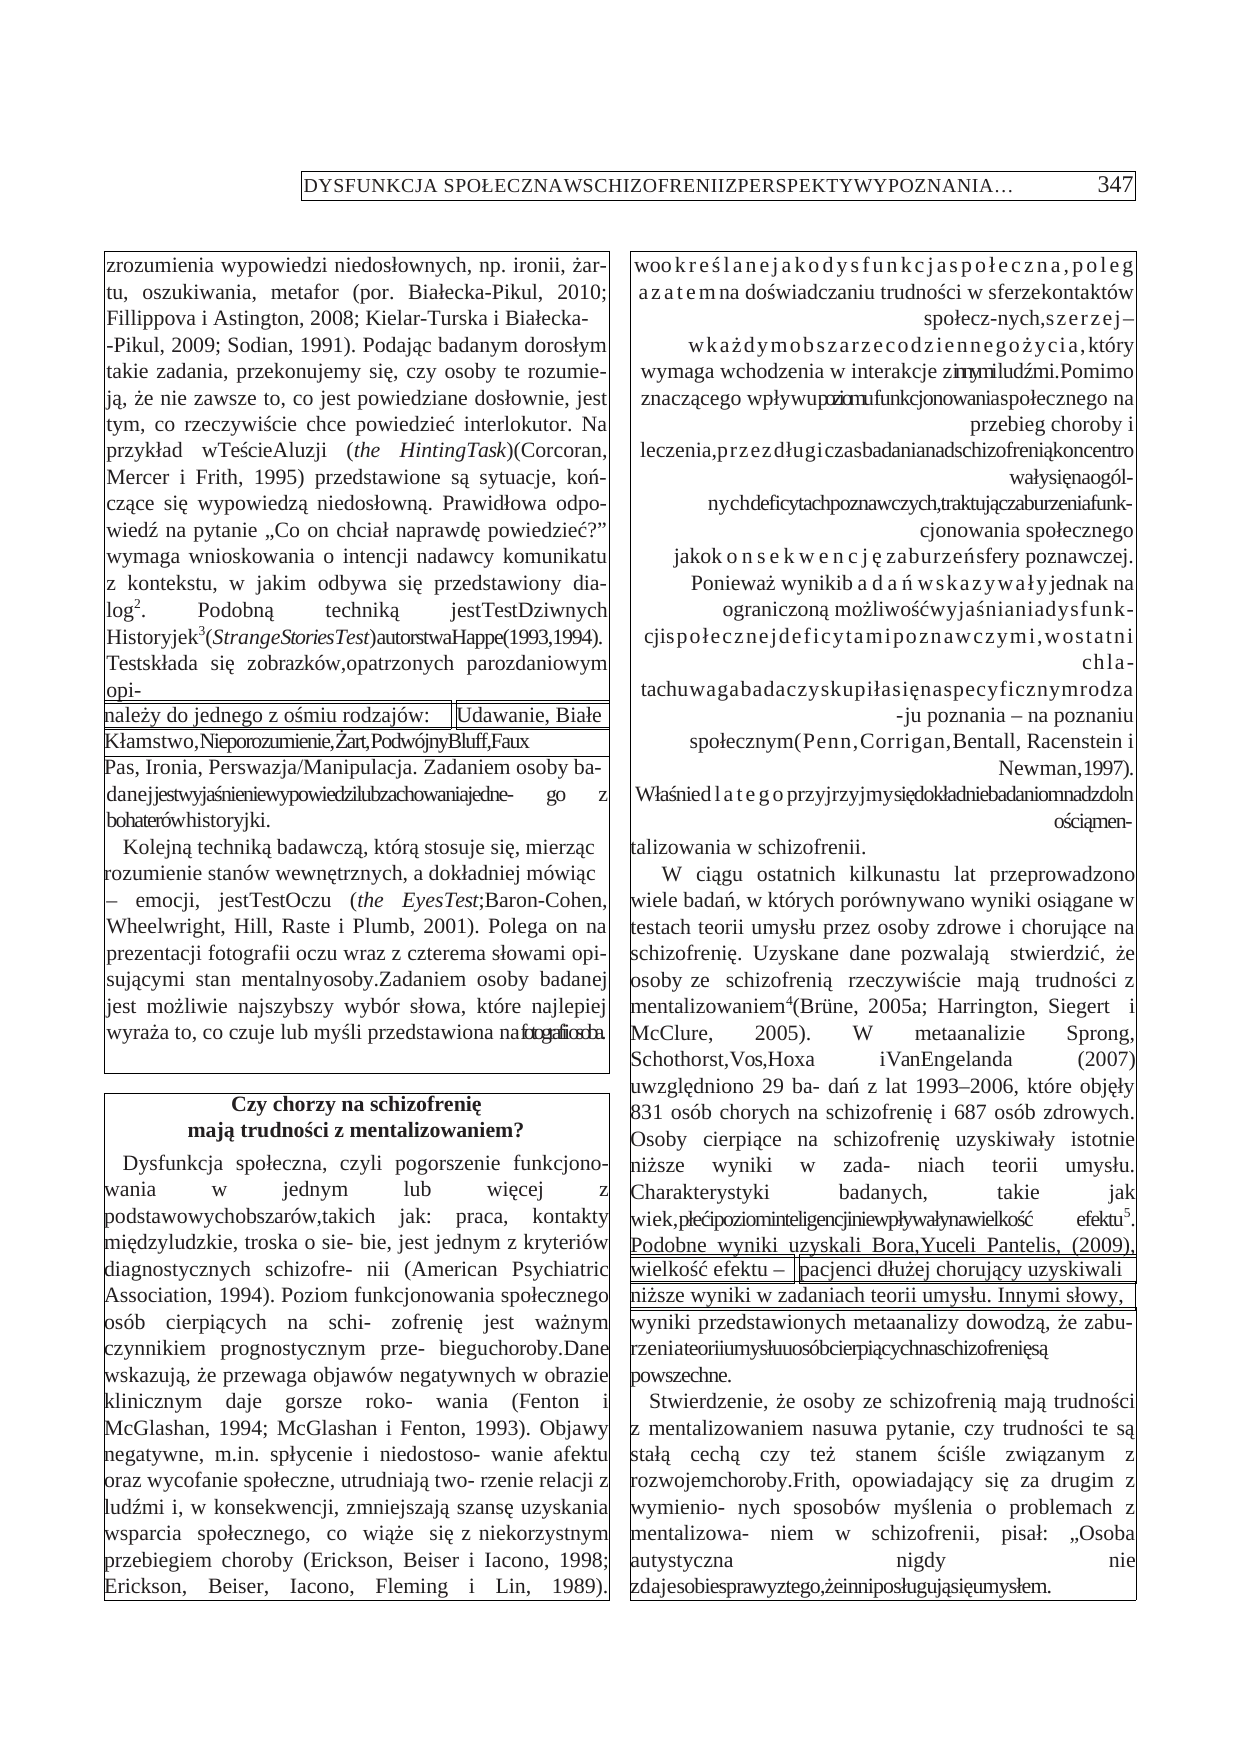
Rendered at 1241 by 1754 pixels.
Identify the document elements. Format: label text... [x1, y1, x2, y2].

text wielkość efektu – [631, 1256, 794, 1281]
text mają trudności z mentalizowaniem? [187, 1117, 609, 1142]
text wookreślanejakodysfunkcjaspołeczna,polegazatemna doświadczaniu trudności w sferzekontaktów społecz-nych,szerzej–wkażdymobszarzecodziennegożycia,który wymaga wchodzenia w interakcje zinnymiludźmi.Pomimo znaczącego wpływupoziomufunkcjonowaniaspołecznego na przebieg choroby i leczenia,przezdługiczasbadanianadschizofreniąkoncentrowałysięnaogól-nychdeficytachpoznawczych,traktujączaburzeniafunk-cjonowania społecznego jakokonsekwencjęzaburzeńsfery poznawczej. Ponieważ wynikibadańwskazywałyjednak na ograniczoną możliwośćwyjaśnianiadysfunk-cjispołecznejdeficytamipoznawczymi,wostatnichla-tachuwagabadaczyskupiłasięnaspecyficznymrodza-ju poznania – na poznaniu społecznym(Penn,Corrigan,Bentall, Racenstein i Newman,1997). Właśniedlategoprzyjrzyjmysiędokładniebadaniomnadzdolnościąmen- [632, 252, 1134, 833]
text Dysfunkcja społeczna, czyli pogorszenie funkcjono- wania w jednym lub więcej z podstawowychobszarów,takich jak: praca, kontakty międzyludzkie, troska o sie- bie, jest jednym z kryteriów diagnostycznych schizofre- nii (American Psychiatric Association, 1994). Poziom funkcjonowania społecznego osób cierpiących na schi- zofrenię jest ważnym czynnikiem prognostycznym prze- bieguchoroby.Dane wskazują, że przewaga objawów negatywnych w obrazie klinicznym daje gorsze roko- wania (Fenton i McGlashan, 1994; McGlashan i Fenton, 1993). Objawy negatywne, m.in. spłycenie i niedostoso- wanie afektu oraz wycofanie społeczne, utrudniają two- rzenie relacji z ludźmi i, w konsekwencji, zmniejszają szansę uzyskania wsparcia społecznego, co wiąże się z niekorzystnym przebiegiem choroby (Erickson, Beiser i Iacono, 1998; Erickson, Beiser, Iacono, Fleming i Lin, 1989). Zaburzenie funkcjonowania społecznego,skróto- [105, 1150, 609, 1600]
text pacjenci dłużej chorujący uzyskiwali [800, 1256, 1136, 1281]
text Kłamstwo,Nieporozumienie,Żart,PodwójnyBluff,Faux [105, 728, 609, 753]
text -Pikul, 2009; Sodian, 1991). Podając badanym dorosłym takie zadania, przekonujemy się, czy osoby te rozumie- ją, że nie zawsze to, co jest powiedziane dosłownie, jest tym, co rzeczywiście chce powiedzieć interlokutor. Na przykład wTeścieAluzji (the HintingTask)(Corcoran, Mercer i Frith, 1995) przedstawione są sytuacje, koń- czące się wypowiedzą niedosłowną. Prawidłowa odpo- wiedź na pytanie „Co on chciał naprawdę powiedzieć?” wymaga wnioskowania o intencji nadawcy komunikatu z kontekstu, w jakim odbywa się przedstawiony dia- log2. Podobną techniką jestTestDziwnych Historyjek3(StrangeStoriesTest)autorstwaHappe(1993,1994).Testskłada się zobrazków,opatrzonych parozdaniowym opi- semprzedstawionejnanichsytuacji.Każdazhistoryjek [106, 332, 607, 703]
text talizowania w schizofrenii. [631, 834, 1136, 859]
text Udawanie, Białe [457, 702, 609, 727]
text danejjestwyjaśnieniewypowiedzilubzachowaniajedne- go z bohaterówhistoryjki. [106, 781, 608, 832]
text wyniki przedstawionych metaanalizy dowodzą, że zabu- rzeniateoriiumysłuuosóbcierpiącychnaschizofrenięsą powszechne. [631, 1309, 1134, 1387]
text Kolejną techniką badawczą, którą stosuje się, mierząc rozumienie stanów wewnętrznych, a dokładniej mówiąc [105, 834, 609, 885]
text DYSFUNKCJA SPOŁECZNAWSCHIZOFRENIIZPERSPEKTYWYPOZNANIA… 347 [303, 172, 1135, 197]
text należy do jednego z ośmiu rodzajów: [105, 702, 451, 727]
text Czy chorzy na schizofrenię [231, 1094, 609, 1116]
text – emocji, jestTestOczu (the EyesTest;Baron-Cohen, Wheelwright, Hill, Raste i Plumb, 2001). Polega on na prezentacji fotografii oczu wraz z czterema słowami opi- sującymi stan mentalnyosoby.Zadaniem osoby badanej jest możliwie najszybszy wybór słowa, które najlepiej wyraża to, co czuje lub myśli przedstawiona nafotografii osoba. [106, 887, 608, 1044]
text W ciągu ostatnich kilkunastu lat przeprowadzono wiele badań, w których porównywano wyniki osiągane w testach teorii umysłu przez osoby zdrowe i chorujące na schizofrenię. Uzyskane dane pozwalają stwierdzić, że osoby ze schizofrenią rzeczywiście mają trudności z mentalizowaniem4(Brüne, 2005a; Harrington, Siegert i McClure, 2005). W metaanalizie Sprong, Schothorst,Vos,Hoxa iVanEngelanda (2007) uwzględniono 29 ba- dań z lat 1993–2006, które objęły 831 osób chorych na schizofrenię i 687 osób zdrowych. Osoby cierpiące na schizofrenię uzyskiwały istotnie niższe wyniki w zada- niach teorii umysłu. Charakterystyki badanych, takie jak wiek,płećipoziominteligencjiniewpływałynawielkość efektu5. Podobne wyniki uzyskali Bora,Yuceli Pantelis, (2009), przeprowadzając metaanalizę wyników 36 badań z lat 1990–2008, które objęły1181osób ze schizofrenią i 936 osób zdrowych. Efekt był istotny statystycznie nie- zależnie od rodzaju zadania.Takiezmienne, jak wiek, płeć, poziom wykształcenia, wiek w momencie zachoro- wania i stosowanie leków nie miały wpływu na wielkość efektu.Natomiastczaschorowaniaistotniewpływałna [631, 861, 1136, 1257]
text Stwierdzenie, że osoby ze schizofrenią mają trudności z mentalizowaniem nasuwa pytanie, czy trudności te są stałą cechą czy też stanem ściśle związanym z rozwojemchoroby.Frith, opowiadający się za drugim z wymienio- nych sposobów myślenia o problemach z mentalizowa- niem w schizofrenii, pisał: „Osoba autystyczna nigdy nie zdajesobiesprawyztego,żeinniposługująsięumysłem. Osobachoranaschizofreniędobrzewie,żeinniludzie [631, 1388, 1136, 1600]
text Pas, Ironia, Perswazja/Manipulacja. Zadaniem osoby ba- [105, 757, 609, 779]
text niższe wyniki w zadaniach teorii umysłu. Innymi słowy, [631, 1282, 1135, 1307]
text zrozumienia wypowiedzi niedosłownych, np. ironii, żar- tu, oszukiwania, metafor (por. Białecka-Pikul, 2010; Fillippova i Astington, 2008; Kielar-Turska i Białecka- [106, 252, 607, 330]
